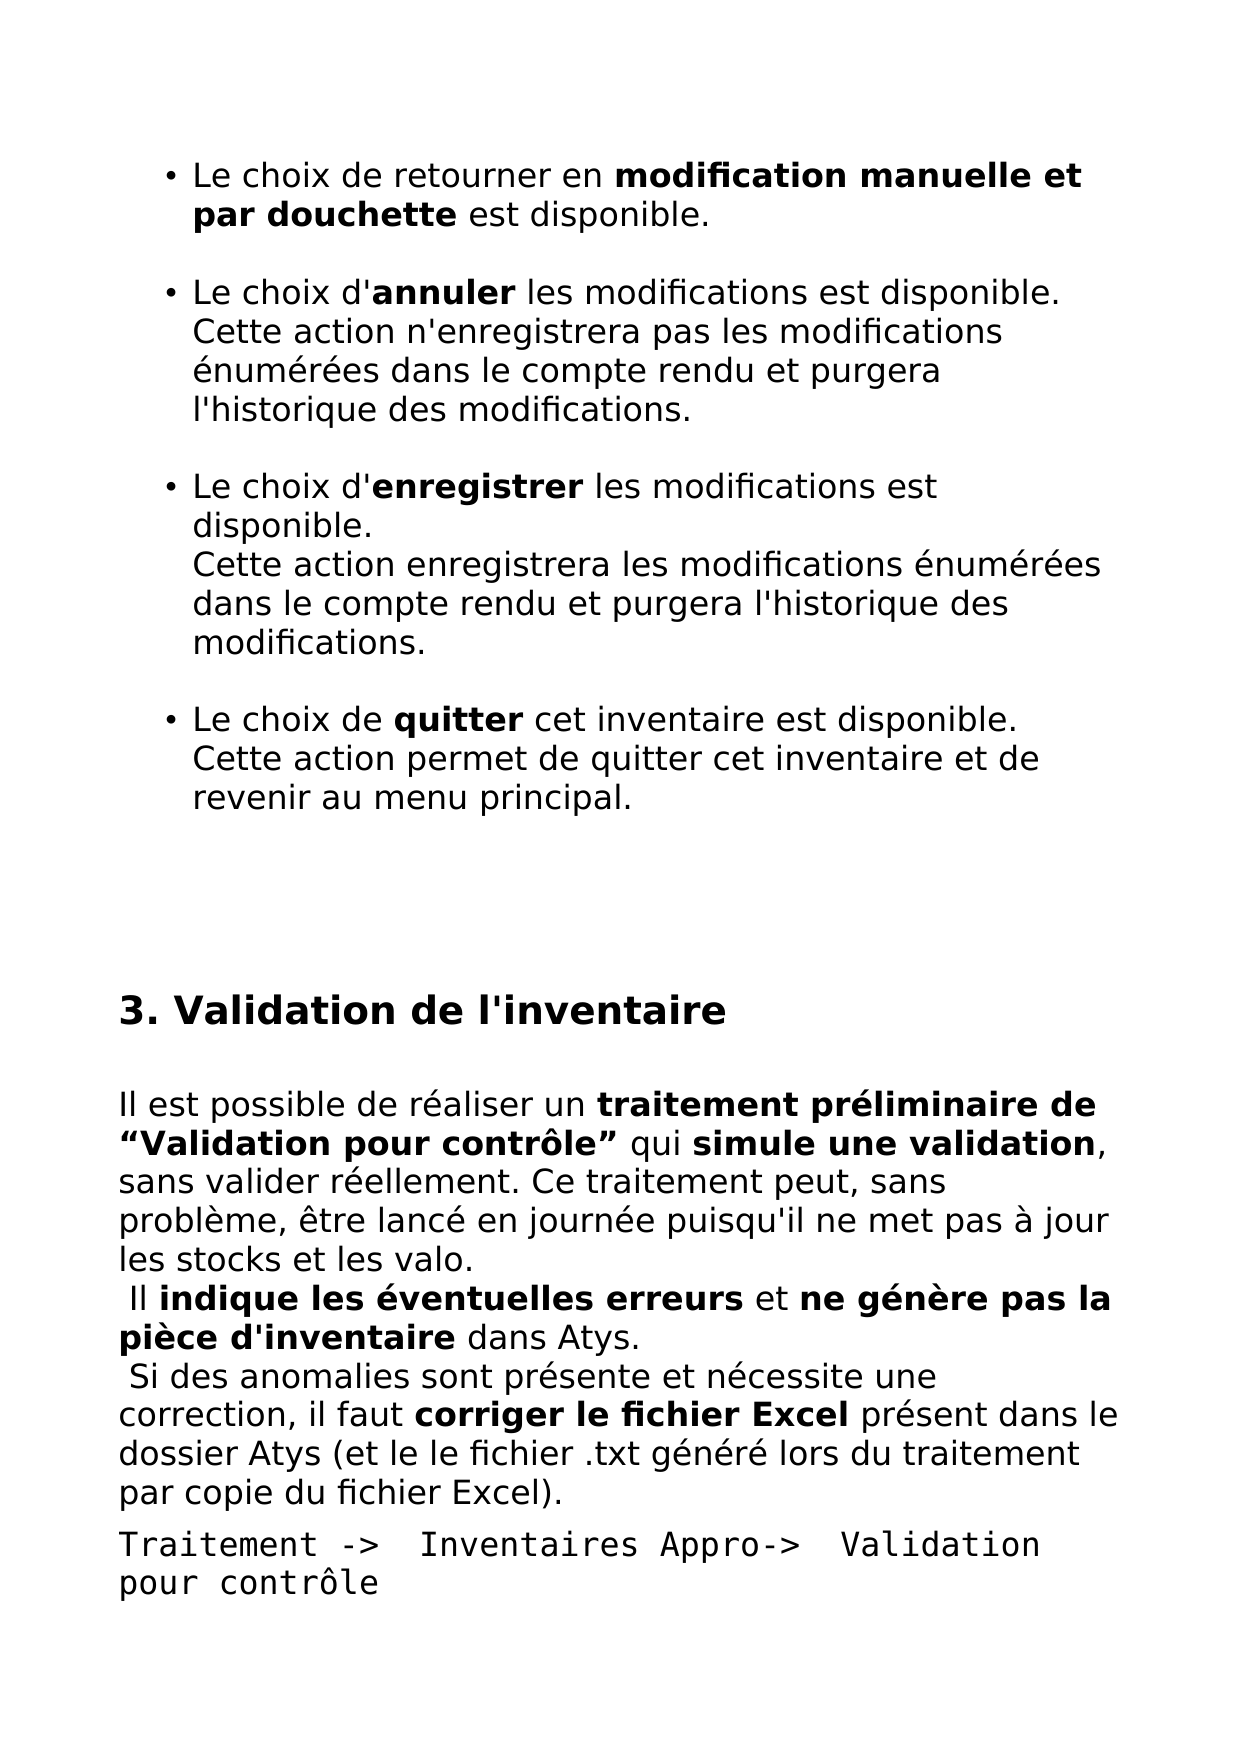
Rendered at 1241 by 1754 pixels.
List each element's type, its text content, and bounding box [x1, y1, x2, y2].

list Le choix de quitter cet inventaire est disponible. Cette action permet de quitter cet inventaire et de revenir au menu principal. [177, 701, 1122, 934]
text Il est possible de réaliser un traitement préliminaire de “Validation pour contrôle” qui simule une validation, sans valider réellement. Ce traitement peut, sans problème, être lancé en journée puisqu'il ne met pas à jour les stocks et les valo. Il indique les éventuelles erreurs et ne génère pas la pièce d'inventaire dans Atys. Si des anomalies sont présente et nécessite une correction, il faut corriger le fichier Excel présent dans le dossier Atys (et le le fichier .txt généré lors du traitement par copie du fichier Excel). [118, 1046, 1122, 1512]
text Traitement -> Inventaires Appro-> Validation pour contrôle [118, 1525, 1122, 1603]
list Le choix d'enregistrer les modifications est disponible. Cette action enregistrera les modifications énumérées dans le compte rendu et purgera l'historique des modifications. [177, 468, 1122, 701]
list Le choix de retourner en modification manuelle et par douchette est disponible. [177, 157, 1122, 273]
list [177, 118, 1122, 157]
list Le choix d'annuler les modifications est disponible. Cette action n'enregistrera pas les modifications énumérées dans le compte rendu et purgera l'historique des modifications. [177, 273, 1122, 468]
subtitle 3. Validation de l'inventaire [118, 988, 1122, 1034]
